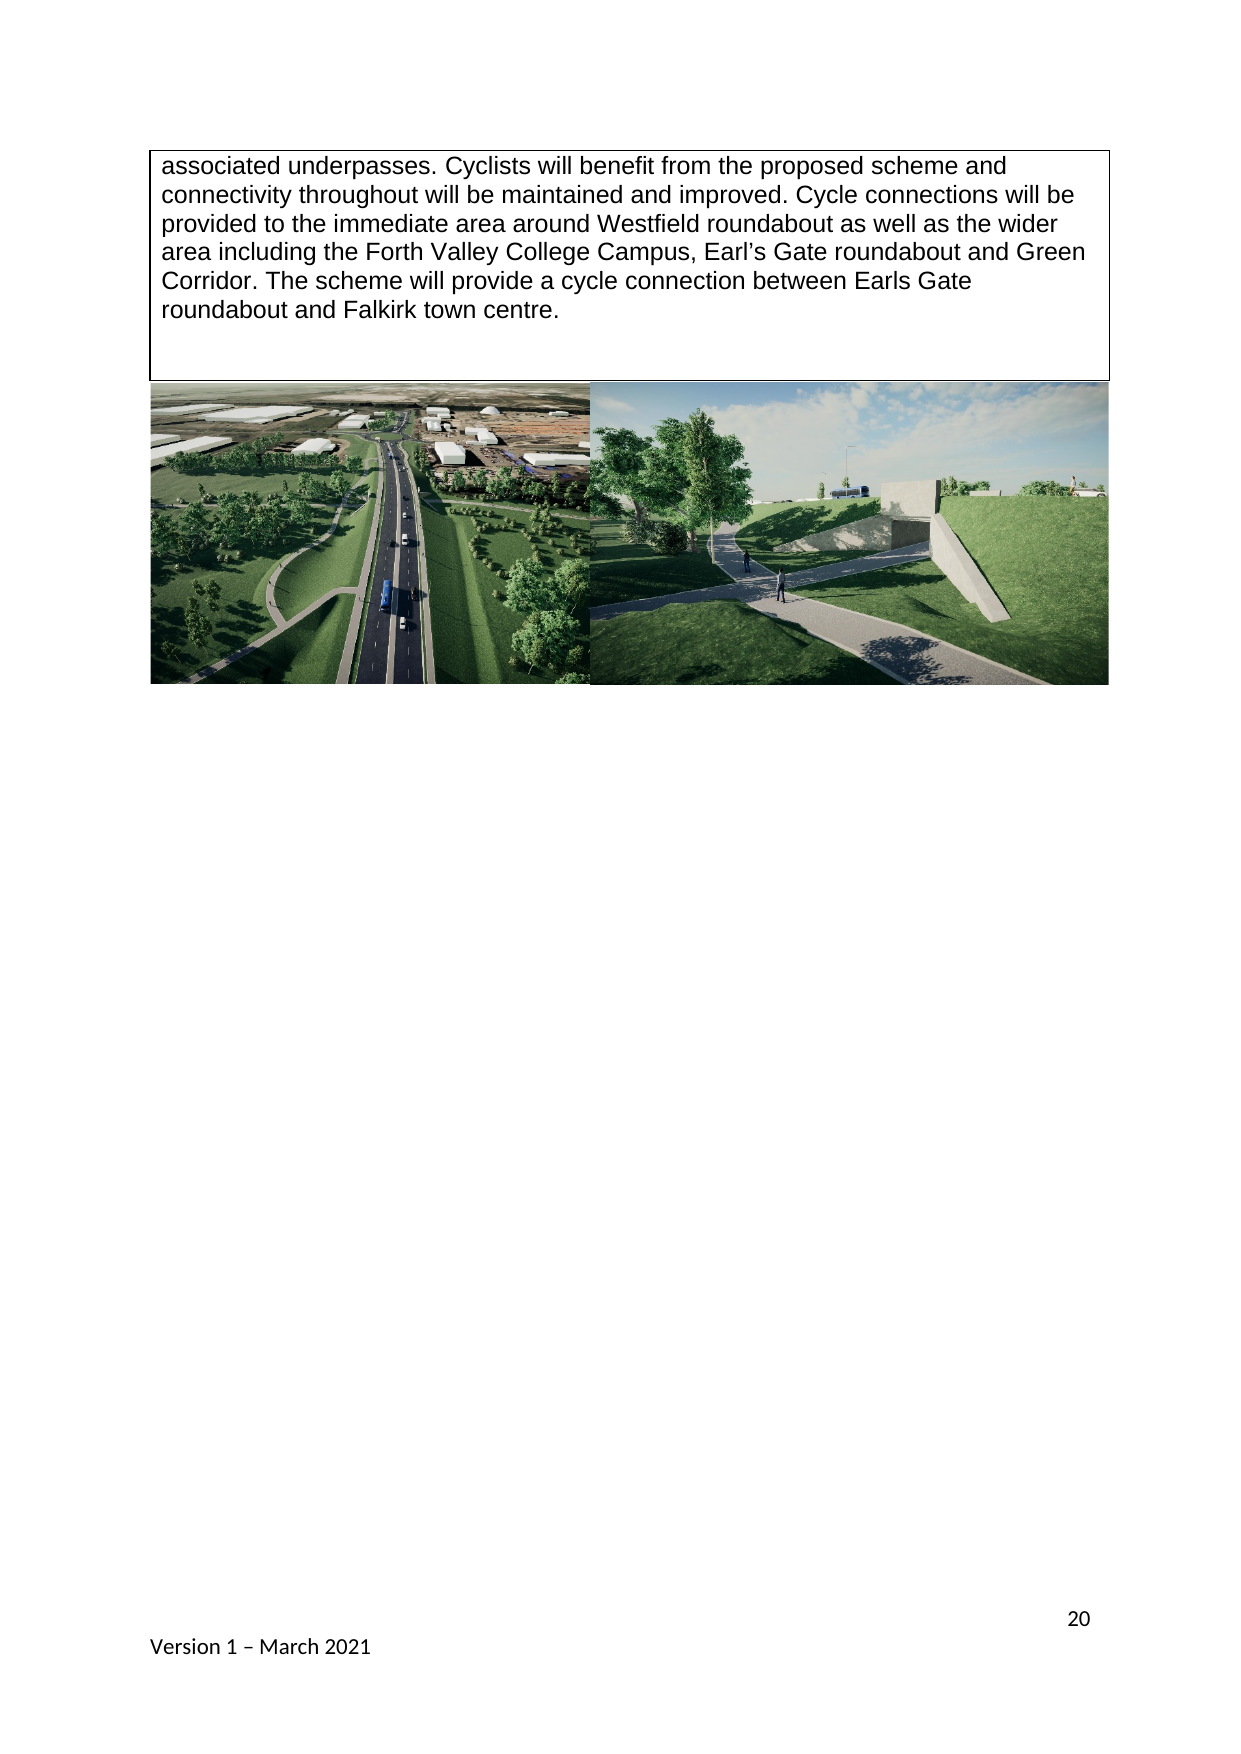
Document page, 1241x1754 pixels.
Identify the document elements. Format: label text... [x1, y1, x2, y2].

table_cell associated underpasses. Cyclists will benefit from the proposed scheme and connectivity throughout will be maintained and improved. Cycle connections will be provided to the immediate area around Westfield roundabout as well as the wider area including the Forth Valley College Campus, Earl’s Gate roundabout and Green Corridor. The scheme will provide a cycle connection between Earls Gate roundabout and Falkirk town centre. [151, 151, 1109, 379]
